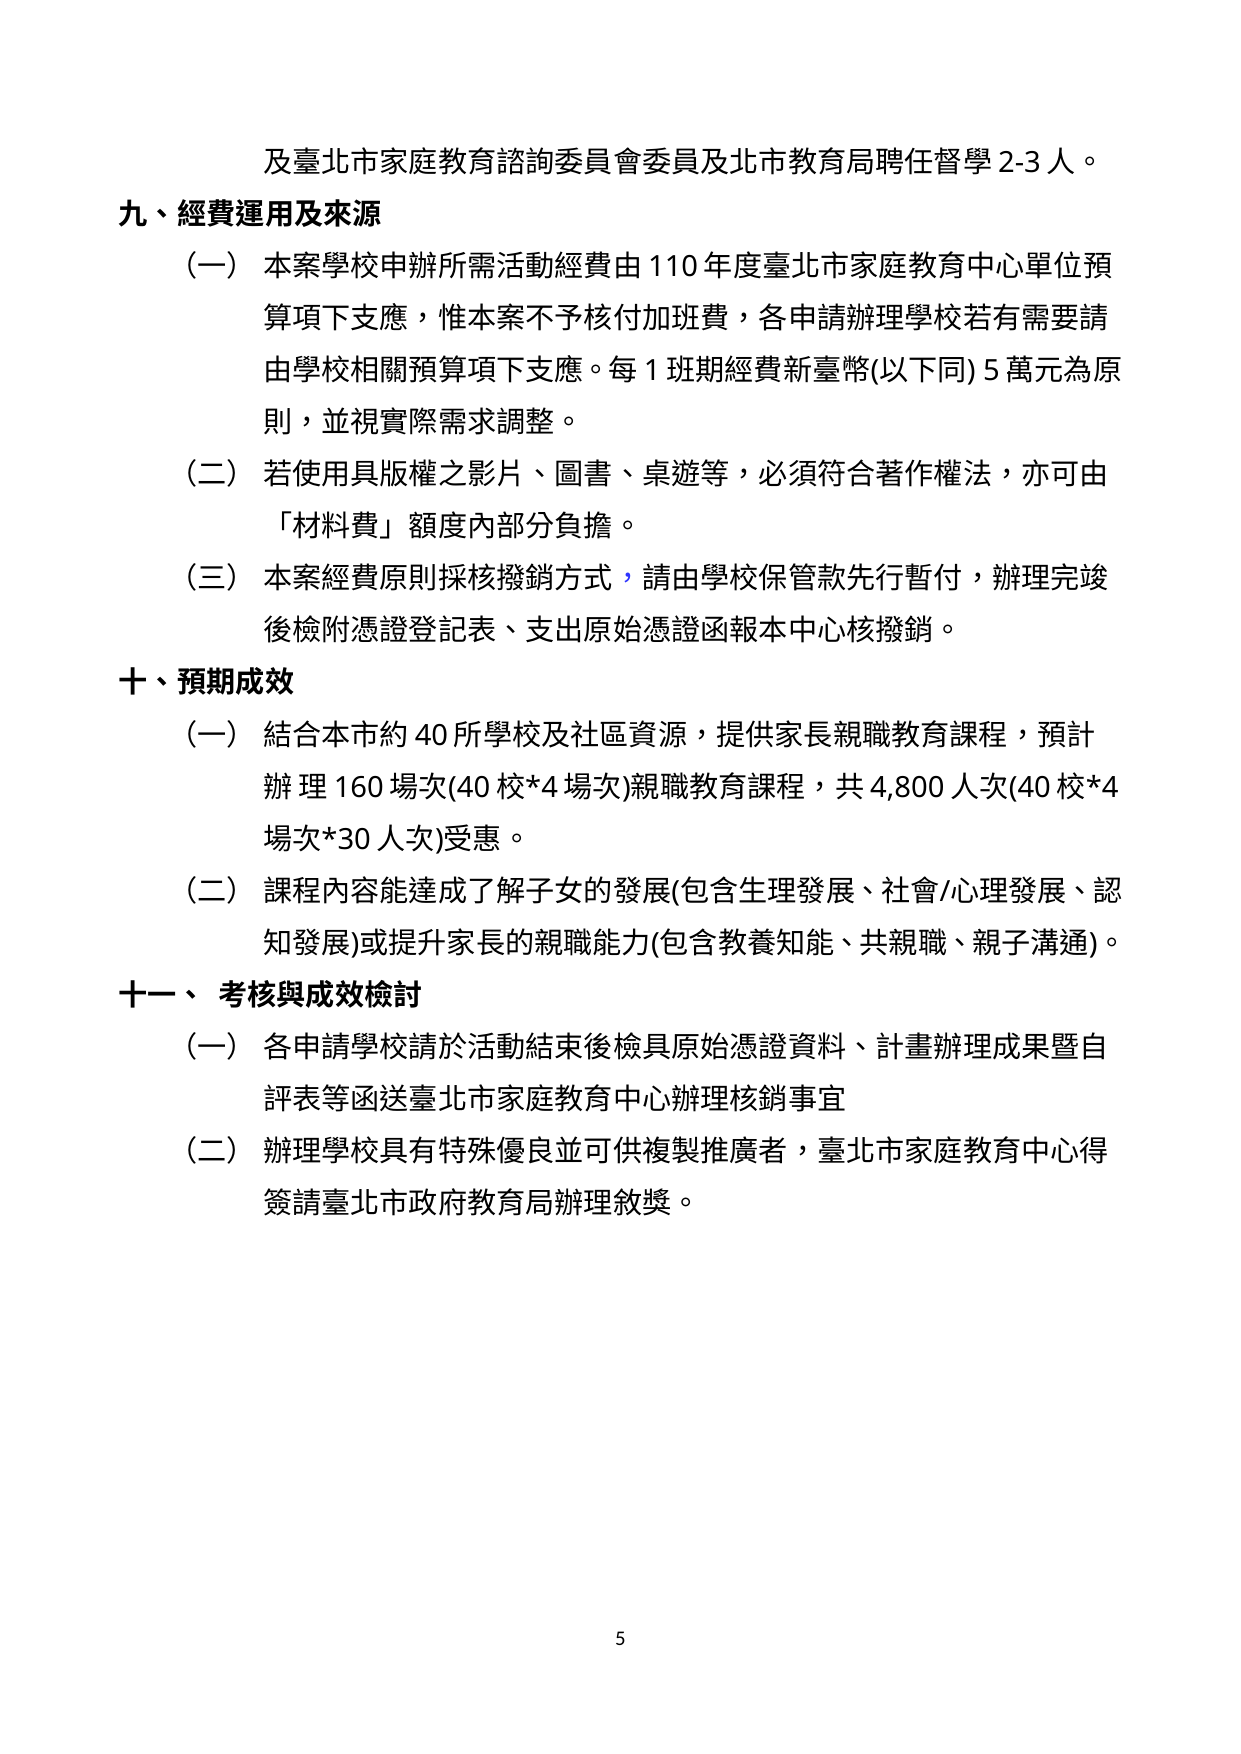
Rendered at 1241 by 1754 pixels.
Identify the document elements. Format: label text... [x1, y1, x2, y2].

list 各申請學校請於活動結束後檢具原始憑證資料、計畫辦理成果暨自評表等函送臺北市家庭教育中心辦理核銷事宜 [168, 1016, 1122, 1120]
list 結合本市約40所學校及社區資源，提供家長親職教育課程，預計辦 理160場次(40校*4場次)親職教育課程，共4,800人次(40校*4場次*30人次)受惠。 [168, 703, 1122, 859]
list 及臺北市家庭教育諮詢委員會委員及北市教育局聘任督學2-3人。 [168, 130, 1122, 182]
list 考核與成效檢討 [118, 964, 1122, 1016]
list 本案學校申辦所需活動經費由110年度臺北市家庭教育中心單位預算項下支應，惟本案不予核付加班費，各申請辦理學校若有需要請由學校相關預算項下支應。每1班期經費新臺幣(以下同) 5萬元為原則，並視實際需求調整。 [168, 234, 1122, 443]
list 本案經費原則採核撥銷方式，請由學校保管款先行暫付，辦理完竣後檢附憑證登記表、支出原始憑證函報本中心核撥銷。 [168, 547, 1122, 651]
list 經費運用及來源 [118, 182, 1122, 234]
list 辦理學校具有特殊優良並可供複製推廣者，臺北市家庭教育中心得簽請臺北市政府教育局辦理敘獎。 [168, 1120, 1122, 1224]
list 若使用具版權之影片、圖書、桌遊等，必須符合著作權法，亦可由「材料費」額度內部分負擔。 [168, 443, 1122, 547]
list 課程內容能達成了解子女的發展(包含生理發展、社會/心理發展、認知發展)或提升家長的親職能力(包含教養知能、共親職、親子溝通)。 [168, 859, 1122, 964]
list 預期成效 [118, 651, 1122, 703]
